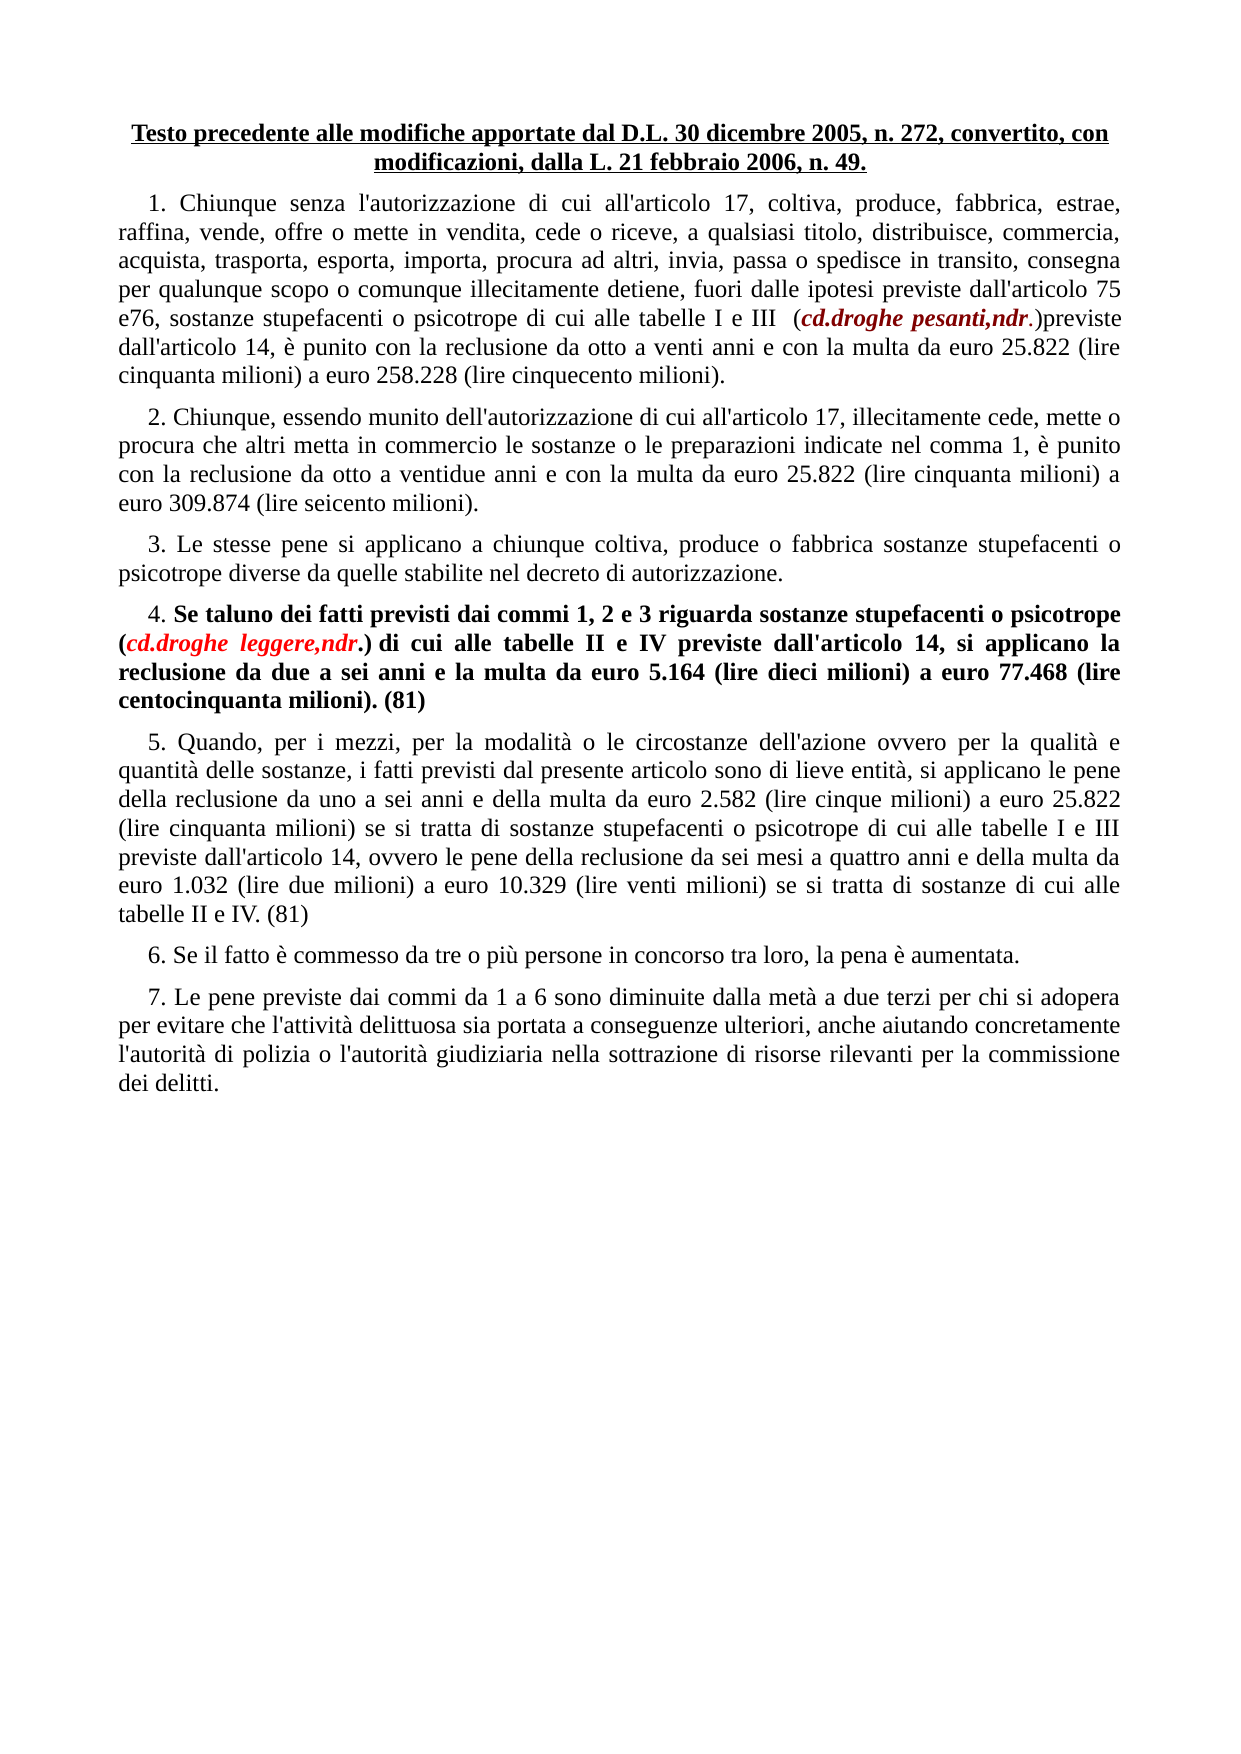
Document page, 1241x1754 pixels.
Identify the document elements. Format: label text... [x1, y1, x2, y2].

text 7. Le pene previste dai commi da 1 a 6 sono diminuite dalla metà a due terzi per chi si adopera per evitare che l'attività delittuosa sia portata a conseguenze ulteriori, anche aiutando concretamente l'autorità di polizia o l'autorità giudiziaria nella sottrazione di risorse rilevanti per la commissione dei delitti. [118, 982, 1122, 1097]
text 4. Se taluno dei fatti previsti dai commi 1, 2 e 3 riguarda sostanze stupefacenti o psicotrope (cd.droghe leggere,ndr.) di cui alle tabelle II e IV previste dall'articolo 14, si applicano la reclusione da due a sei anni e la multa da euro 5.164 (lire dieci milioni) a euro 77.468 (lire centocinquanta milioni). (81) [118, 599, 1122, 714]
text 5. Quando, per i mezzi, per la modalità o le circostanze dell'azione ovvero per la qualità e quantità delle sostanze, i fatti previsti dal presente articolo sono di lieve entità, si applicano le pene della reclusione da uno a sei anni e della multa da euro 2.582 (lire cinque milioni) a euro 25.822 (lire cinquanta milioni) se si tratta di sostanze stupefacenti o psicotrope di cui alle tabelle I e III previste dall'articolo 14, ovvero le pene della reclusione da sei mesi a quattro anni e della multa da euro 1.032 (lire due milioni) a euro 10.329 (lire venti milioni) se si tratta di sostanze di cui alle tabelle II e IV. (81) [118, 727, 1122, 928]
text Testo precedente alle modifiche apportate dal D.L. 30 dicembre 2005, n. 272, convertito, con modificazioni, dalla L. 21 febbraio 2006, n. 49. [118, 118, 1122, 176]
text 3. Le stesse pene si applicano a chiunque coltiva, produce o fabbrica sostanze stupefacenti o psicotrope diverse da quelle stabilite nel decreto di autorizzazione. [118, 529, 1122, 587]
text 6. Se il fatto è commesso da tre o più persone in concorso tra loro, la pena è aumentata. [118, 941, 1122, 969]
text 1. Chiunque senza l'autorizzazione di cui all'articolo 17, coltiva, produce, fabbrica, estrae, raffina, vende, offre o mette in vendita, cede o riceve, a qualsiasi titolo, distribuisce, commercia, acquista, trasporta, esporta, importa, procura ad altri, invia, passa o spedisce in transito, consegna per qualunque scopo o comunque illecitamente detiene, fuori dalle ipotesi previste dall'articolo 75 e76, sostanze stupefacenti o psicotrope di cui alle tabelle I e III (cd.droghe pesanti,ndr.)previste dall'articolo 14, è punito con la reclusione da otto a venti anni e con la multa da euro 25.822 (lire cinquanta milioni) a euro 258.228 (lire cinquecento milioni). [118, 188, 1122, 389]
text 2. Chiunque, essendo munito dell'autorizzazione di cui all'articolo 17, illecitamente cede, mette o procura che altri metta in commercio le sostanze o le preparazioni indicate nel comma 1, è punito con la reclusione da otto a ventidue anni e con la multa da euro 25.822 (lire cinquanta milioni) a euro 309.874 (lire seicento milioni). [118, 402, 1122, 517]
